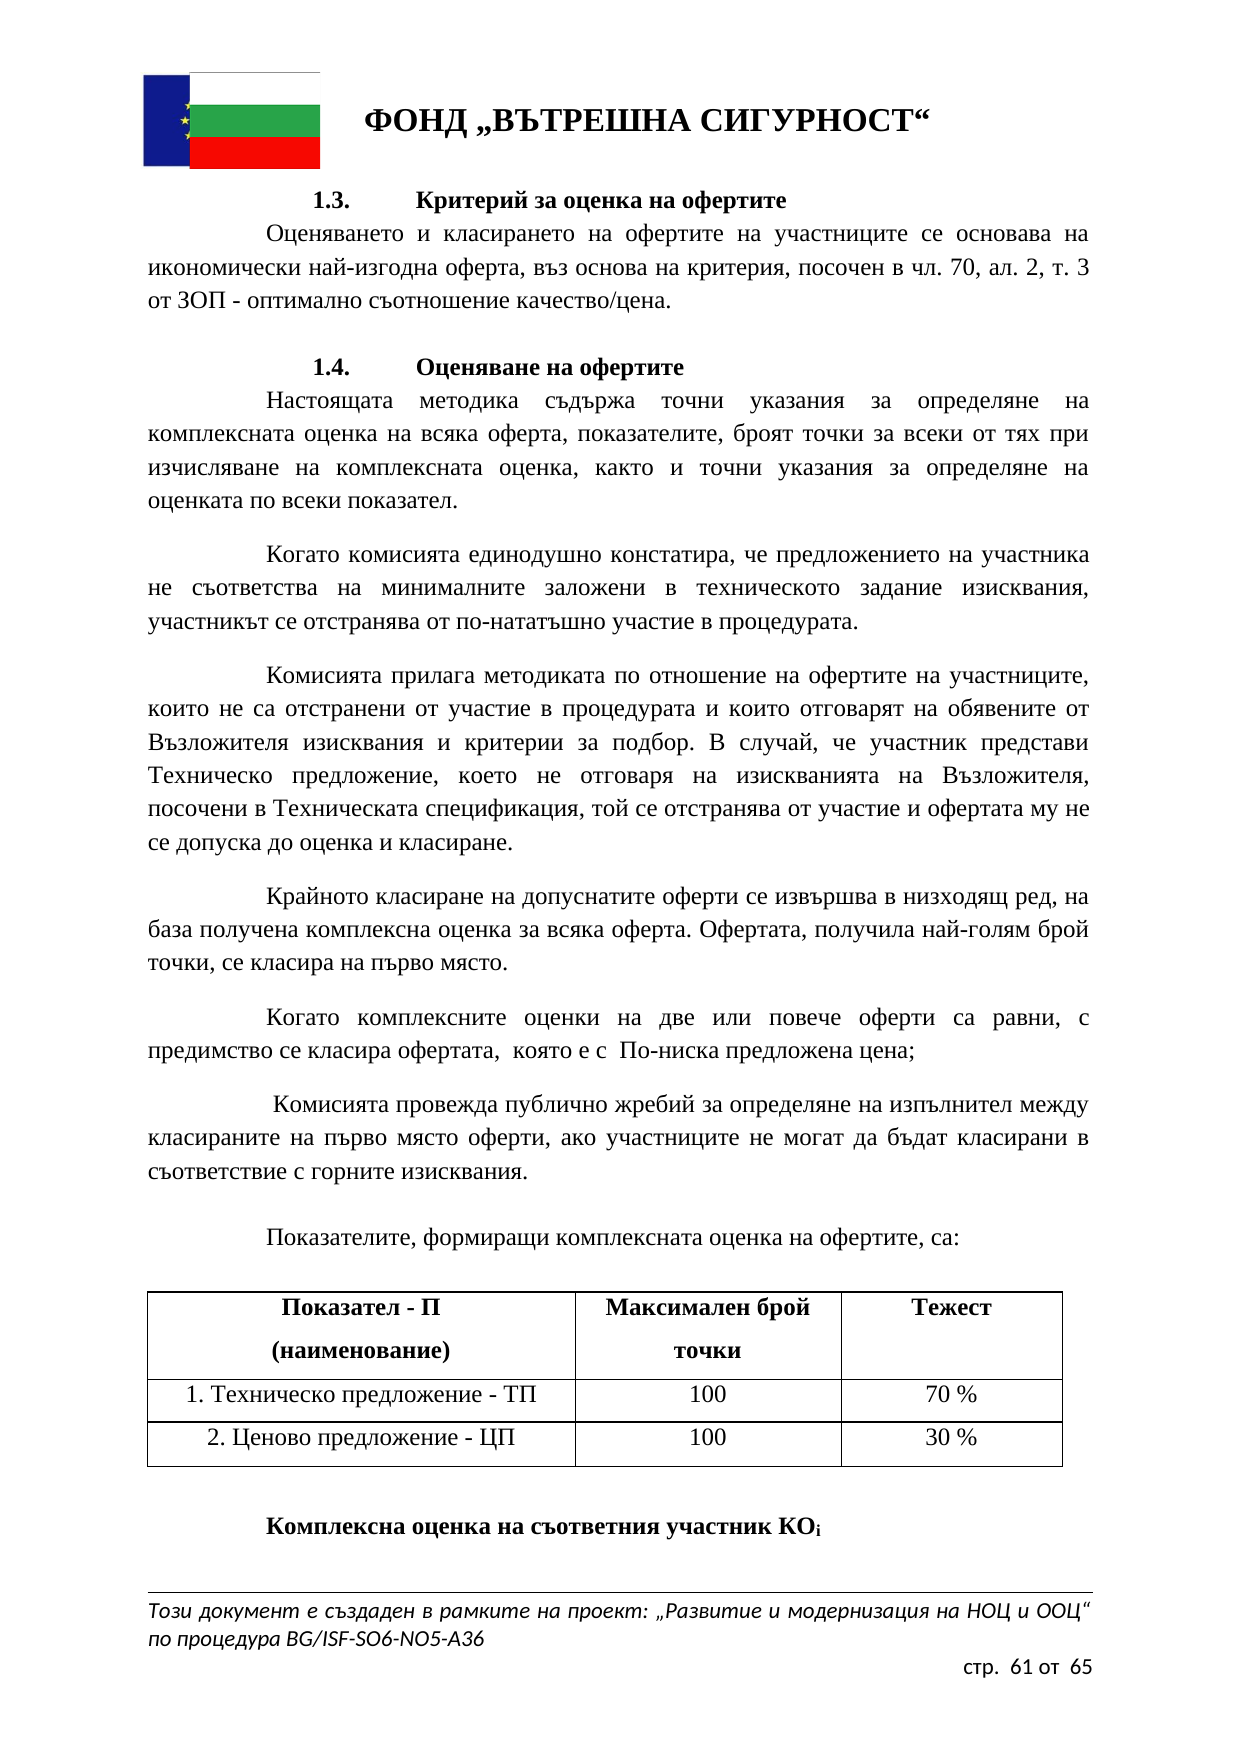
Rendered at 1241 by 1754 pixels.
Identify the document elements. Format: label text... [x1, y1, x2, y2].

table_cell 100 [576, 1423, 841, 1466]
table_cell 1. Техническо предложение - ТП [148, 1380, 575, 1421]
text Показателите, формиращи комплексната оценка на офертите, са: [148, 1219, 1093, 1252]
list Критерий за оценка на офертите [194, 182, 1093, 215]
list Оценяване на офертите [194, 348, 1093, 382]
text Комисията провежда публично жребий за определяне на изпълнител между класираните на първо място оферти, ако участниците не могат да бъдат класирани в съответствие с горните изисквания. [148, 1086, 1090, 1186]
table_header Тежест [842, 1293, 1062, 1378]
table_header Показател - П (наименование) [148, 1293, 575, 1378]
text Когато комисията единодушно констатира, че предложението на участника не съответства на минималните заложени в техническото задание изисквания, участникът се отстранява от по-нататъшно участие в процедурата. [148, 536, 1090, 636]
table_cell 30 % [842, 1423, 1062, 1466]
text Когато комплексните оценки на две или повече оферти са равни, с предимство се класира офертата, която е с По-ниска предложена цена; [148, 998, 1090, 1065]
text Настоящата методика съдържа точни указания за определяне на комплексната оценка на всяка оферта, показателите, броят точки за всеки от тях при изчисляване на комплексната оценка, както и точни указания за определяне на оценката по всеки показател. [148, 382, 1090, 515]
table_header Максимален брой точки [576, 1293, 841, 1378]
table_cell 2. Ценово предложение - ЦП [148, 1423, 575, 1466]
table_cell 70 % [842, 1380, 1062, 1421]
text Комисията прилага методиката по отношение на офертите на участниците, които не са отстранени от участие в процедурата и които отговарят на обявените от Възложителя изисквания и критерии за подбор. В случай, че участник представи Техническо предложение, което не отговаря на изискванията на Възложителя, посочени в Техническата спецификация, той се отстранява от участие и офертата му не се допуска до оценка и класиране. [148, 657, 1090, 857]
text Крайното класиране на допуснатите оферти се извършва в низходящ ред, на база получена комплексна оценка за всяка оферта. Офертата, получила най-голям брой точки, се класира на първо място. [148, 877, 1090, 977]
text Комплексна оценка на съответния участник КОi [148, 1508, 1090, 1541]
text Оценяването и класирането на офертите на участниците се основава на икономически най-изгодна оферта, въз основа на критерия, посочен в чл. 70, ал. 2, т. 3 от ЗОП - оптимално съотношение качество/цена. [148, 215, 1090, 315]
table_cell 100 [576, 1380, 841, 1421]
